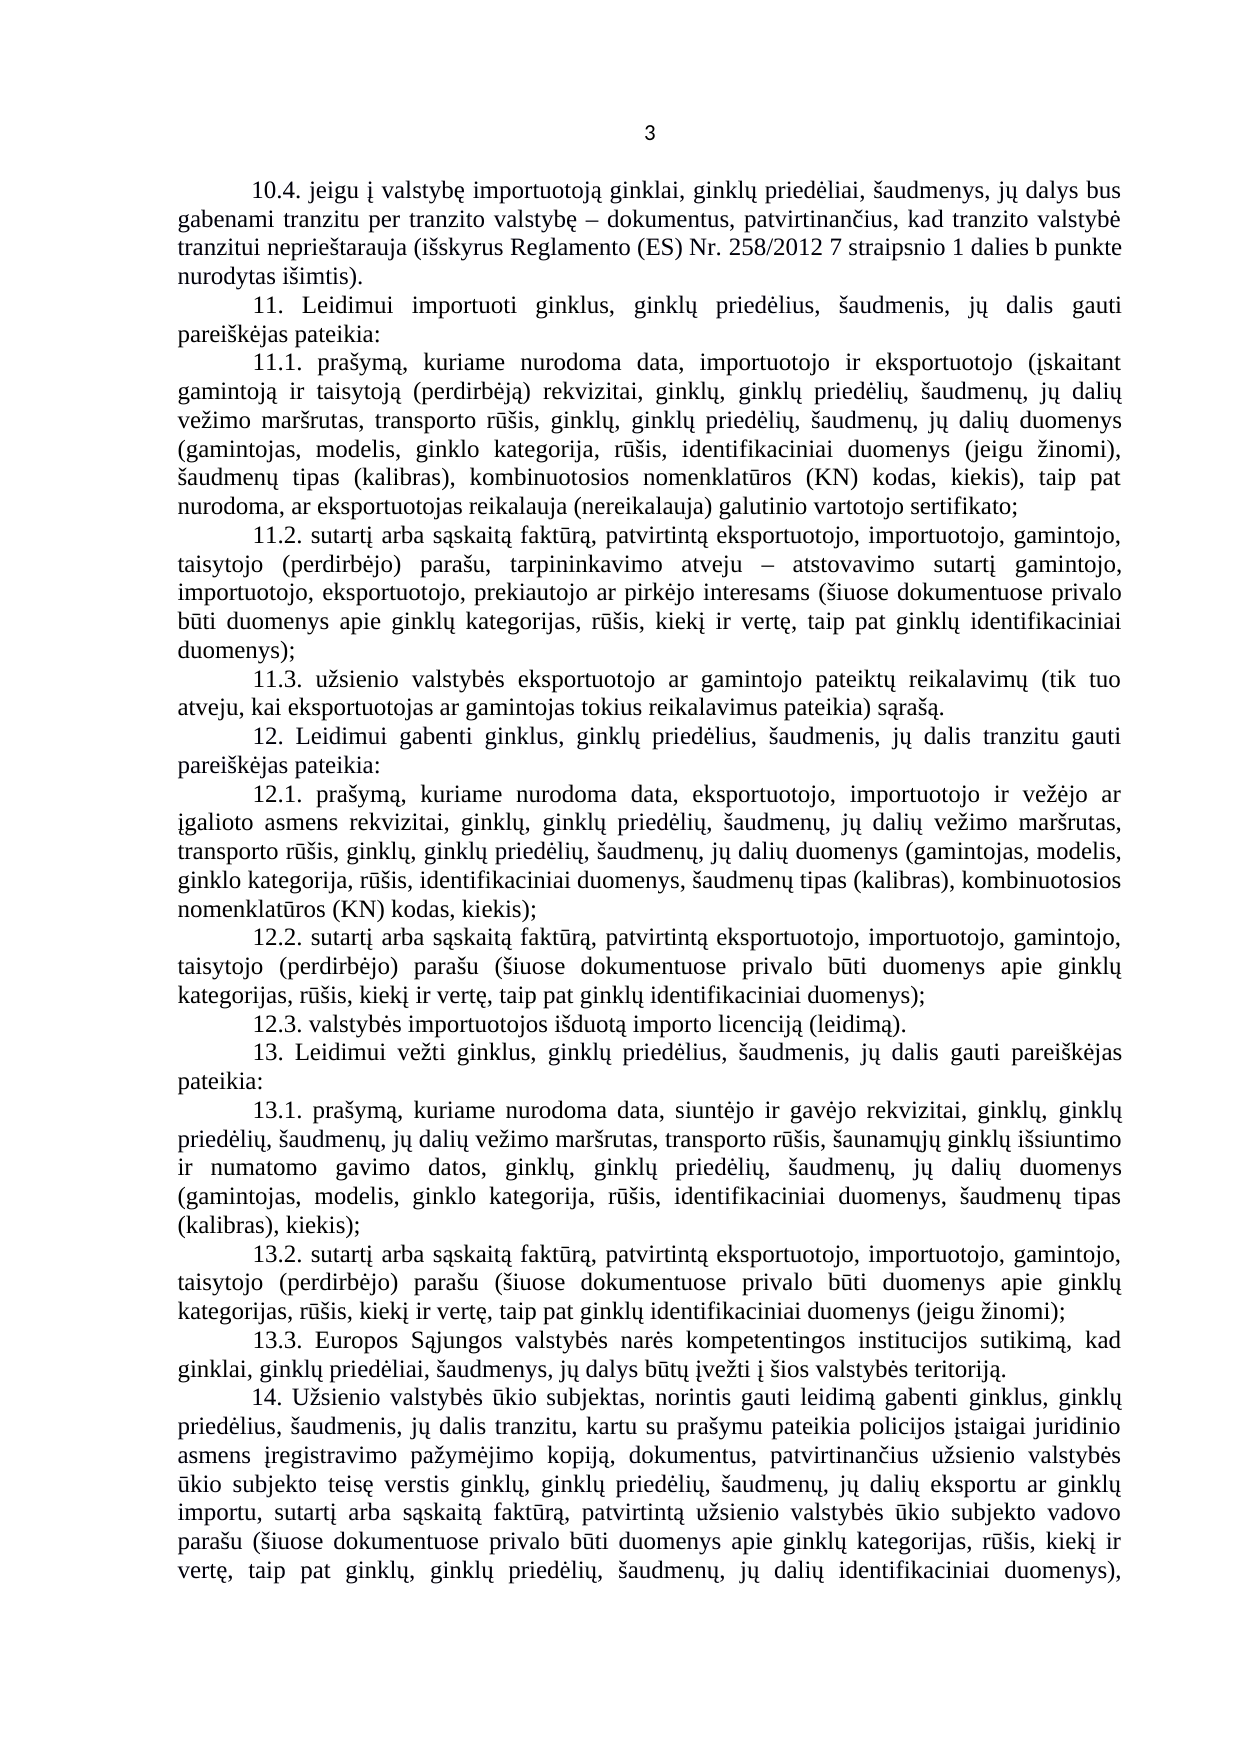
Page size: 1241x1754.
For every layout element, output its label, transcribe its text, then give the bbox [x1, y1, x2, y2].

text 13.2. sutartį arba sąskaitą faktūrą, patvirtintą eksportuotojo, importuotojo, gamintojo, taisytojo (perdirbėjo) parašu (šiuose dokumentuose privalo būti duomenys apie ginklų kategorijas, rūšis, kiekį ir vertę, taip pat ginklų identifikaciniai duomenys (jeigu žinomi); [177, 1239, 1122, 1325]
text 11.2. sutartį arba sąskaitą faktūrą, patvirtintą eksportuotojo, importuotojo, gamintojo, taisytojo (perdirbėjo) parašu, tarpininkavimo atveju – atstovavimo sutartį gamintojo, importuotojo, eksportuotojo, prekiautojo ar pirkėjo interesams (šiuose dokumentuose privalo būti duomenys apie ginklų kategorijas, rūšis, kiekį ir vertę, taip pat ginklų identifikaciniai duomenys); [177, 520, 1122, 664]
text 11.1. prašymą, kuriame nurodoma data, importuotojo ir eksportuotojo (įskaitant gamintoją ir taisytoją (perdirbėją) rekvizitai, ginklų, ginklų priedėlių, šaudmenų, jų dalių vežimo maršrutas, transporto rūšis, ginklų, ginklų priedėlių, šaudmenų, jų dalių duomenys (gamintojas, modelis, ginklo kategorija, rūšis, identifikaciniai duomenys (jeigu žinomi), šaudmenų tipas (kalibras), kombinuotosios nomenklatūros (KN) kodas, kiekis), taip pat nurodoma, ar eksportuotojas reikalauja (nereikalauja) galutinio vartotojo sertifikato; [177, 347, 1122, 520]
text 12. Leidimui gabenti ginklus, ginklų priedėlius, šaudmenis, jų dalis tranzitu gauti pareiškėjas pateikia: [177, 721, 1122, 779]
text 14. Užsienio valstybės ūkio subjektas, norintis gauti leidimą gabenti ginklus, ginklų priedėlius, šaudmenis, jų dalis tranzitu, kartu su prašymu pateikia policijos įstaigai juridinio asmens įregistravimo pažymėjimo kopiją, dokumentus, patvirtinančius užsienio valstybės ūkio subjekto teisę verstis ginklų, ginklų priedėlių, šaudmenų, jų dalių eksportu ar ginklų importu, sutartį arba sąskaitą faktūrą, patvirtintą užsienio valstybės ūkio subjekto vadovo parašu (šiuose dokumentuose privalo būti duomenys apie ginklų kategorijas, rūšis, kiekį ir vertę, taip pat ginklų, ginklų priedėlių, šaudmenų, jų dalių identifikaciniai duomenys), [177, 1382, 1122, 1584]
text 13.1. prašymą, kuriame nurodoma data, siuntėjo ir gavėjo rekvizitai, ginklų, ginklų priedėlių, šaudmenų, jų dalių vežimo maršrutas, transporto rūšis, šaunamųjų ginklų išsiuntimo ir numatomo gavimo datos, ginklų, ginklų priedėlių, šaudmenų, jų dalių duomenys (gamintojas, modelis, ginklo kategorija, rūšis, identifikaciniai duomenys, šaudmenų tipas (kalibras), kiekis); [177, 1095, 1122, 1239]
text 12.3. valstybės importuotojos išduotą importo licenciją (leidimą). [177, 1009, 1122, 1037]
text 11. Leidimui importuoti ginklus, ginklų priedėlius, šaudmenis, jų dalis gauti pareiškėjas pateikia: [177, 290, 1122, 347]
text 10.4. jeigu į valstybę importuotoją ginklai, ginklų priedėliai, šaudmenys, jų dalys bus gabenami tranzitu per tranzito valstybę – dokumentus, patvirtinančius, kad tranzito valstybė tranzitui neprieštarauja (išskyrus Reglamento (ES) Nr. 258/2012 7 straipsnio 1 dalies b punkte nurodytas išimtis). [177, 175, 1122, 290]
text 12.1. prašymą, kuriame nurodoma data, eksportuotojo, importuotojo ir vežėjo ar įgalioto asmens rekvizitai, ginklų, ginklų priedėlių, šaudmenų, jų dalių vežimo maršrutas, transporto rūšis, ginklų, ginklų priedėlių, šaudmenų, jų dalių duomenys (gamintojas, modelis, ginklo kategorija, rūšis, identifikaciniai duomenys, šaudmenų tipas (kalibras), kombinuotosios nomenklatūros (KN) kodas, kiekis); [177, 779, 1122, 922]
text 11.3. užsienio valstybės eksportuotojo ar gamintojo pateiktų reikalavimų (tik tuo atveju, kai eksportuotojas ar gamintojas tokius reikalavimus pateikia) sąrašą. [177, 664, 1122, 721]
text 13. Leidimui vežti ginklus, ginklų priedėlius, šaudmenis, jų dalis gauti pareiškėjas pateikia: [177, 1037, 1122, 1095]
text 12.2. sutartį arba sąskaitą faktūrą, patvirtintą eksportuotojo, importuotojo, gamintojo, taisytojo (perdirbėjo) parašu (šiuose dokumentuose privalo būti duomenys apie ginklų kategorijas, rūšis, kiekį ir vertę, taip pat ginklų identifikaciniai duomenys); [177, 922, 1122, 1009]
text 13.3. Europos Sąjungos valstybės narės kompetentingos institucijos sutikimą, kad ginklai, ginklų priedėliai, šaudmenys, jų dalys būtų įvežti į šios valstybės teritoriją. [177, 1325, 1122, 1382]
